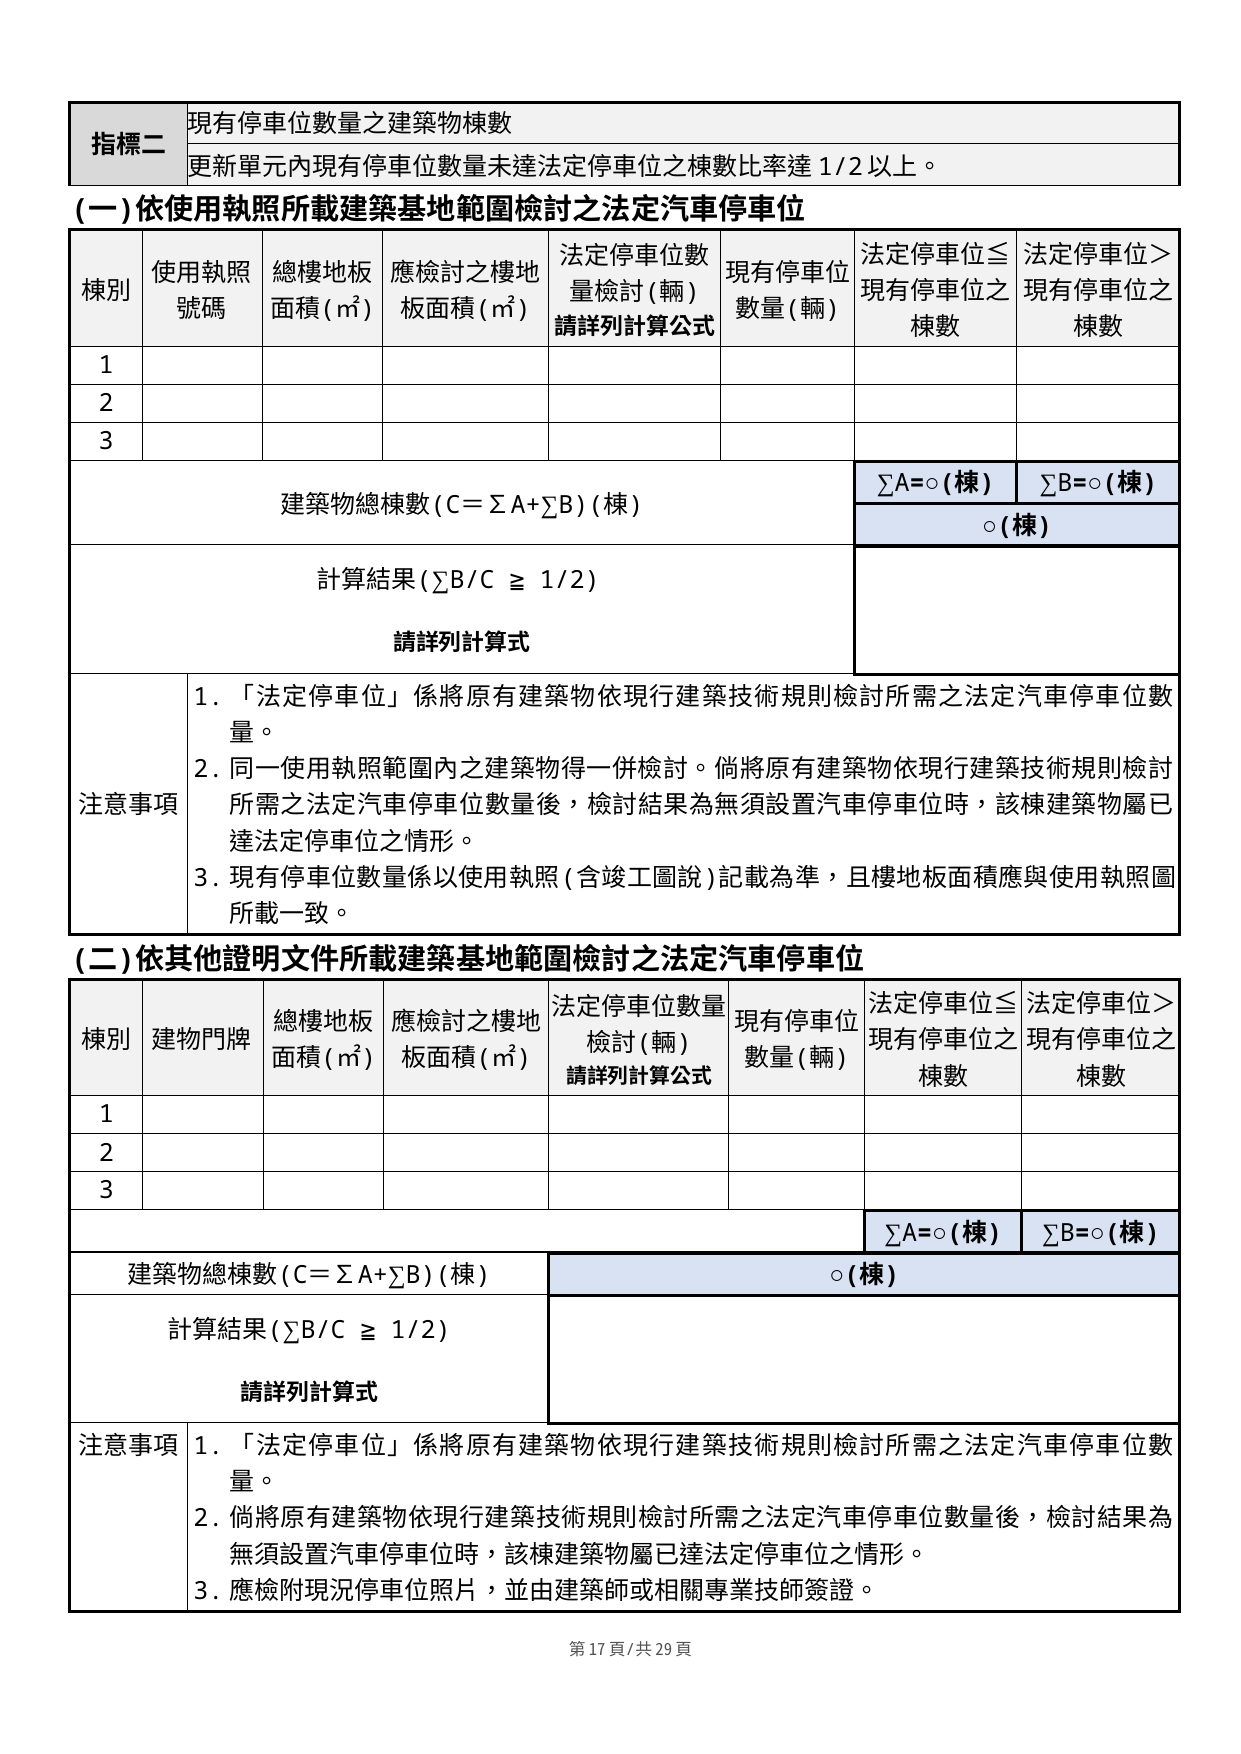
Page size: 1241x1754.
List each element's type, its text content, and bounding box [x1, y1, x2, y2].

table_cell ○(棟) [856, 505, 1178, 544]
table_cell [855, 423, 1016, 460]
table_header 總樓地板面積(㎡) [263, 231, 382, 346]
table_cell [384, 1134, 548, 1171]
table_header 現有停車位數量(輛) [721, 231, 854, 346]
table_cell [264, 1134, 383, 1171]
table_cell [143, 1172, 263, 1209]
table_cell [1022, 1134, 1178, 1171]
table_header 法定停車位數量檢討(輛) 請詳列計算公式 [549, 231, 720, 346]
table_cell [383, 347, 548, 384]
table_cell [549, 423, 720, 460]
table_header 法定停車位＞現有停車位之棟數 [1022, 981, 1178, 1095]
table_header 法定停車位數量檢討(輛) 請詳列計算公式 [549, 981, 728, 1095]
table_cell [263, 347, 382, 384]
table_cell [1017, 385, 1178, 422]
text (二)依其他證明文件所載建築基地範圍檢討之法定汽車停車位 [71, 936, 1181, 977]
table_cell [264, 1172, 383, 1209]
table_cell 注意事項 [71, 674, 187, 933]
table_cell 1 [71, 1096, 142, 1133]
table_cell [721, 347, 854, 384]
table_cell [143, 1096, 263, 1133]
table_cell [729, 1134, 864, 1171]
table_cell [263, 385, 382, 422]
table_cell 「法定停車位」係將原有建築物依現行建築技術規則檢討所需之法定汽車停車位數量。 同一使用執照範圍內之建築物得一併檢討。倘將原有建築物依現行建築技術規則檢討所需之法定汽車停車位數量後，檢討結果為無須設置汽車停車位時，該棟建築物屬已達法定停車位之情形。 現有停車位數量係以使用執照(含竣工圖說)記載為準，且樓地板面積應與使用執照圖所載一致。 [188, 674, 1178, 933]
table_header 應檢討之樓地板面積(㎡) [384, 981, 548, 1095]
table_cell [1022, 1172, 1178, 1209]
table_cell [263, 423, 382, 460]
table_cell ○(棟) [550, 1255, 1178, 1294]
table_cell [384, 1096, 548, 1133]
table_cell 更新單元內現有停車位數量未達法定停車位之棟數比率達1/2以上。 [188, 144, 1178, 185]
table_cell [721, 385, 854, 422]
table_cell 2 [71, 385, 142, 422]
table_header 應檢討之樓地板面積(㎡) [383, 231, 548, 346]
table_cell 建築物總棟數(C＝∑A+∑B)(棟) [71, 1253, 547, 1294]
table_cell [865, 1172, 1021, 1209]
table_cell [71, 1210, 863, 1251]
table_cell [1017, 347, 1178, 384]
table_cell [143, 347, 262, 384]
table_cell [383, 423, 548, 460]
table_cell [1022, 1096, 1178, 1133]
table_cell 3 [71, 423, 142, 460]
table_header 現有停車位數量(輛) [729, 981, 864, 1095]
table_cell [143, 423, 262, 460]
table_cell [865, 1096, 1021, 1133]
table_cell 計算結果(∑B/C ≧ 1/2) 請詳列計算式 [71, 545, 853, 673]
table_cell [549, 1134, 728, 1171]
table_cell [264, 1096, 383, 1133]
table_cell ∑B=○(棟) [1023, 1212, 1178, 1251]
table_cell [549, 385, 720, 422]
table_cell 「法定停車位」係將原有建築物依現行建築技術規則檢討所需之法定汽車停車位數量。 倘將原有建築物依現行建築技術規則檢討所需之法定汽車停車位數量後，檢討結果為無須設置汽車停車位時，該棟建築物屬已達法定停車位之情形。 應檢附現況停車位照片，並由建築師或相關專業技師簽證。 樓地板面積應與建物謄本所載一致。 [188, 1423, 1178, 1609]
table_header 法定停車位≦現有停車位之棟數 [855, 231, 1016, 346]
table_cell ∑A=○(棟) [866, 1212, 1020, 1251]
table_header 總樓地板面積(㎡) [264, 981, 383, 1095]
table_cell 2 [71, 1134, 142, 1171]
table_cell ∑B=○(棟) [1018, 463, 1178, 502]
table_cell [550, 1297, 1178, 1422]
table_cell [1017, 423, 1178, 460]
table_cell [143, 385, 262, 422]
table_header 建物門牌 [143, 981, 263, 1095]
table_cell [549, 1096, 728, 1133]
table_header 現有停車位數量之建築物棟數 [188, 104, 1178, 143]
table_cell 計算結果(∑B/C ≧ 1/2) 請詳列計算式 [71, 1295, 547, 1422]
table_header 棟別 [71, 981, 142, 1095]
table_cell [729, 1172, 864, 1209]
table_cell [865, 1134, 1021, 1171]
table_cell [721, 423, 854, 460]
table_cell 1 [71, 347, 142, 384]
table_cell 注意事項 [71, 1423, 187, 1609]
table_cell [384, 1172, 548, 1209]
table_cell ∑A=○(棟) [856, 463, 1015, 502]
table_header 法定停車位≦現有停車位之棟數 [865, 981, 1021, 1095]
text (一)依使用執照所載建築基地範圍檢討之法定汽車停車位 [71, 186, 1181, 228]
table_cell [855, 385, 1016, 422]
table_cell [143, 1134, 263, 1171]
table_header 法定停車位＞現有停車位之棟數 [1017, 231, 1178, 346]
table_cell [856, 548, 1178, 673]
table_cell [383, 385, 548, 422]
table_cell [855, 347, 1016, 384]
table_header 指標二 [71, 104, 187, 185]
table_cell [549, 1172, 728, 1209]
table_cell 3 [71, 1172, 142, 1209]
table_header 棟別 [71, 231, 142, 346]
table_cell 建築物總棟數(C＝∑A+∑B)(棟) [71, 461, 853, 544]
table_cell [729, 1096, 864, 1133]
table_header 使用執照號碼 [143, 231, 262, 346]
table_cell [549, 347, 720, 384]
